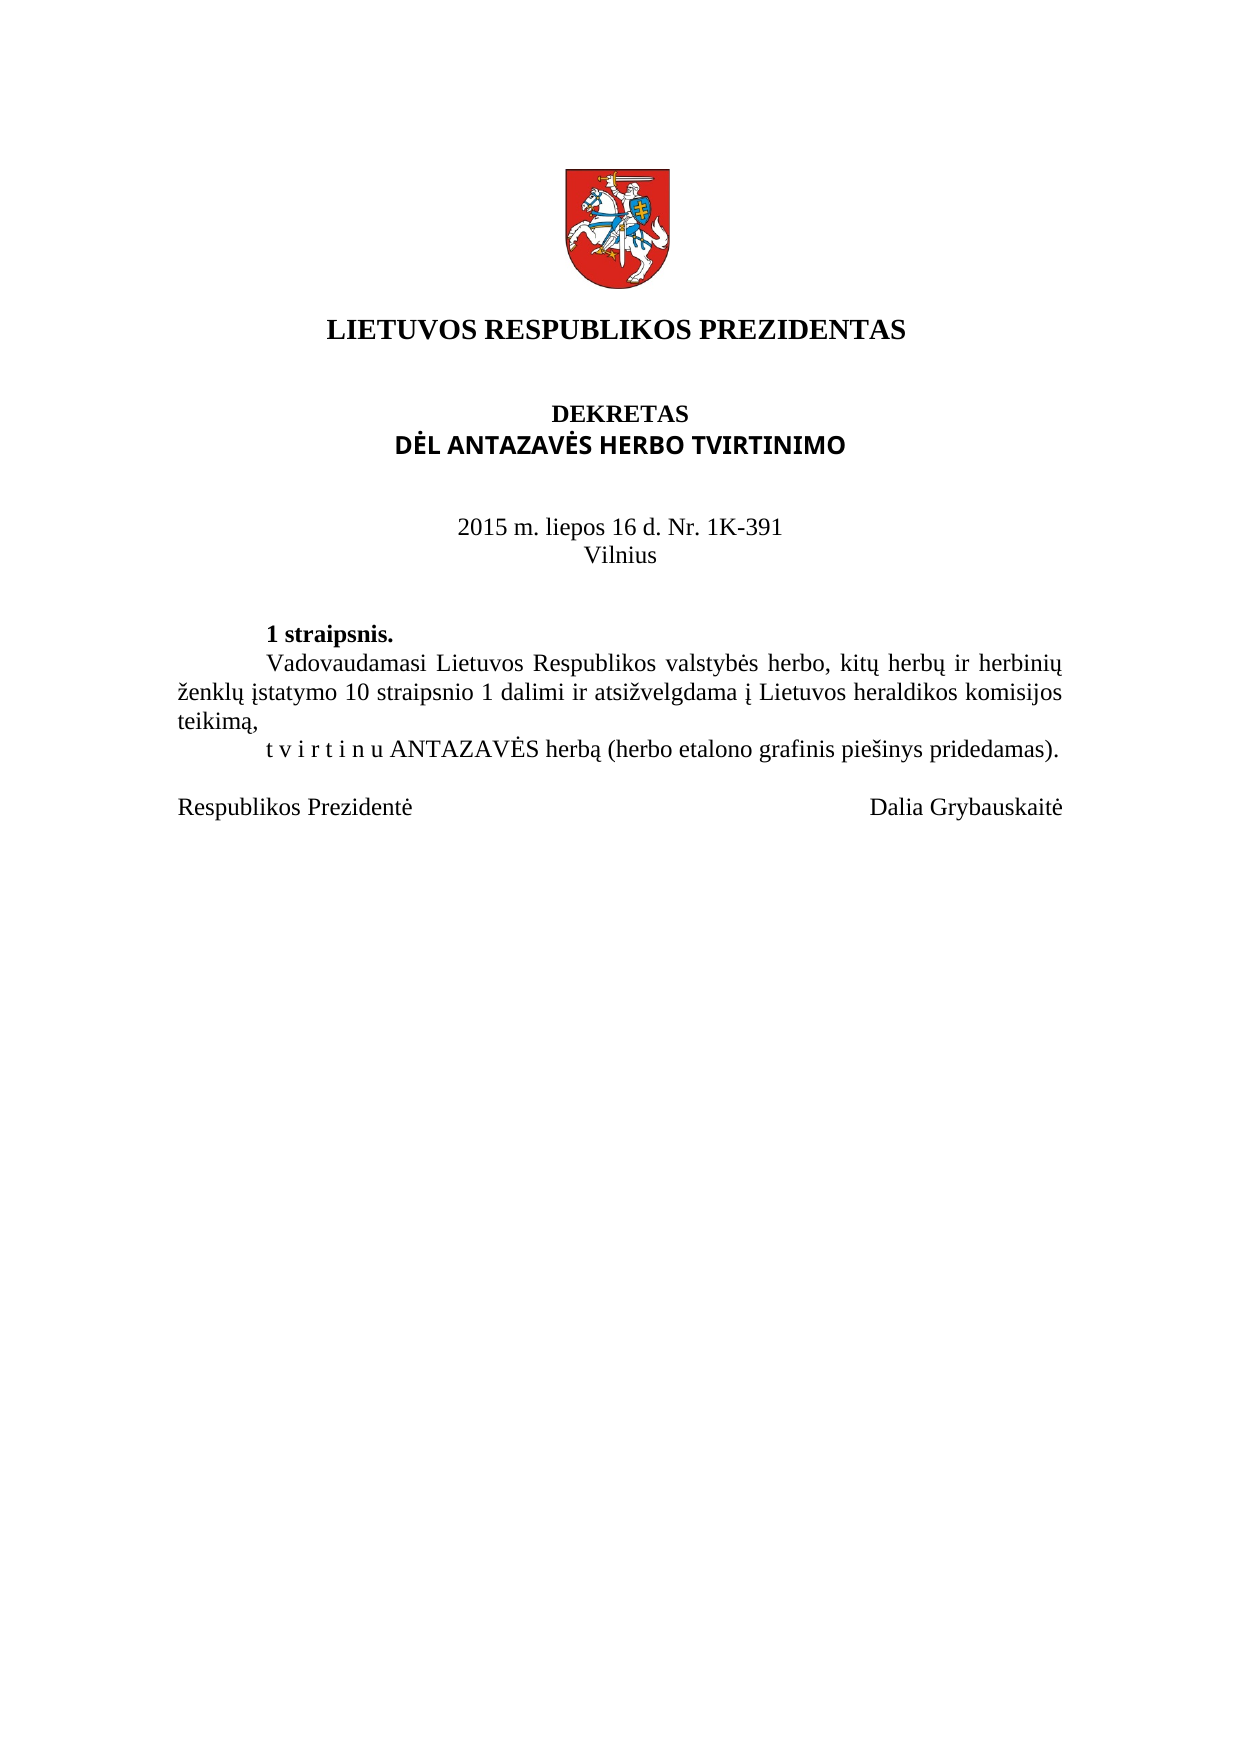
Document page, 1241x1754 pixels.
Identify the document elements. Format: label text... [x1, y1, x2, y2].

text 2015 m. liepos 16 d. Nr. 1K-391 [177, 512, 1063, 541]
text LIETUVOS RESPUBLIKOS PREZIDENTAS [177, 312, 1063, 346]
text t v i r t i n u ANTAZAVĖS herbą (herbo etalono grafinis piešinys pridedamas). [177, 734, 1063, 763]
text Respublikos Prezidentė Dalia Grybauskaitė [177, 792, 1063, 821]
text 1 straipsnis. [177, 619, 1063, 648]
text Vadovaudamasi Lietuvos Respublikos valstybės herbo, kitų herbų ir herbinių ženklų įstatymo 10 straipsnio 1 dalimi ir atsižvelgdama į Lietuvos heraldikos komisijos teikimą, [177, 648, 1063, 734]
text Dėl ANTAZAVĖS HERBO TVIRTINIMO [177, 427, 1063, 461]
text Vilnius [177, 541, 1063, 569]
text DEKRETAS [177, 399, 1063, 427]
